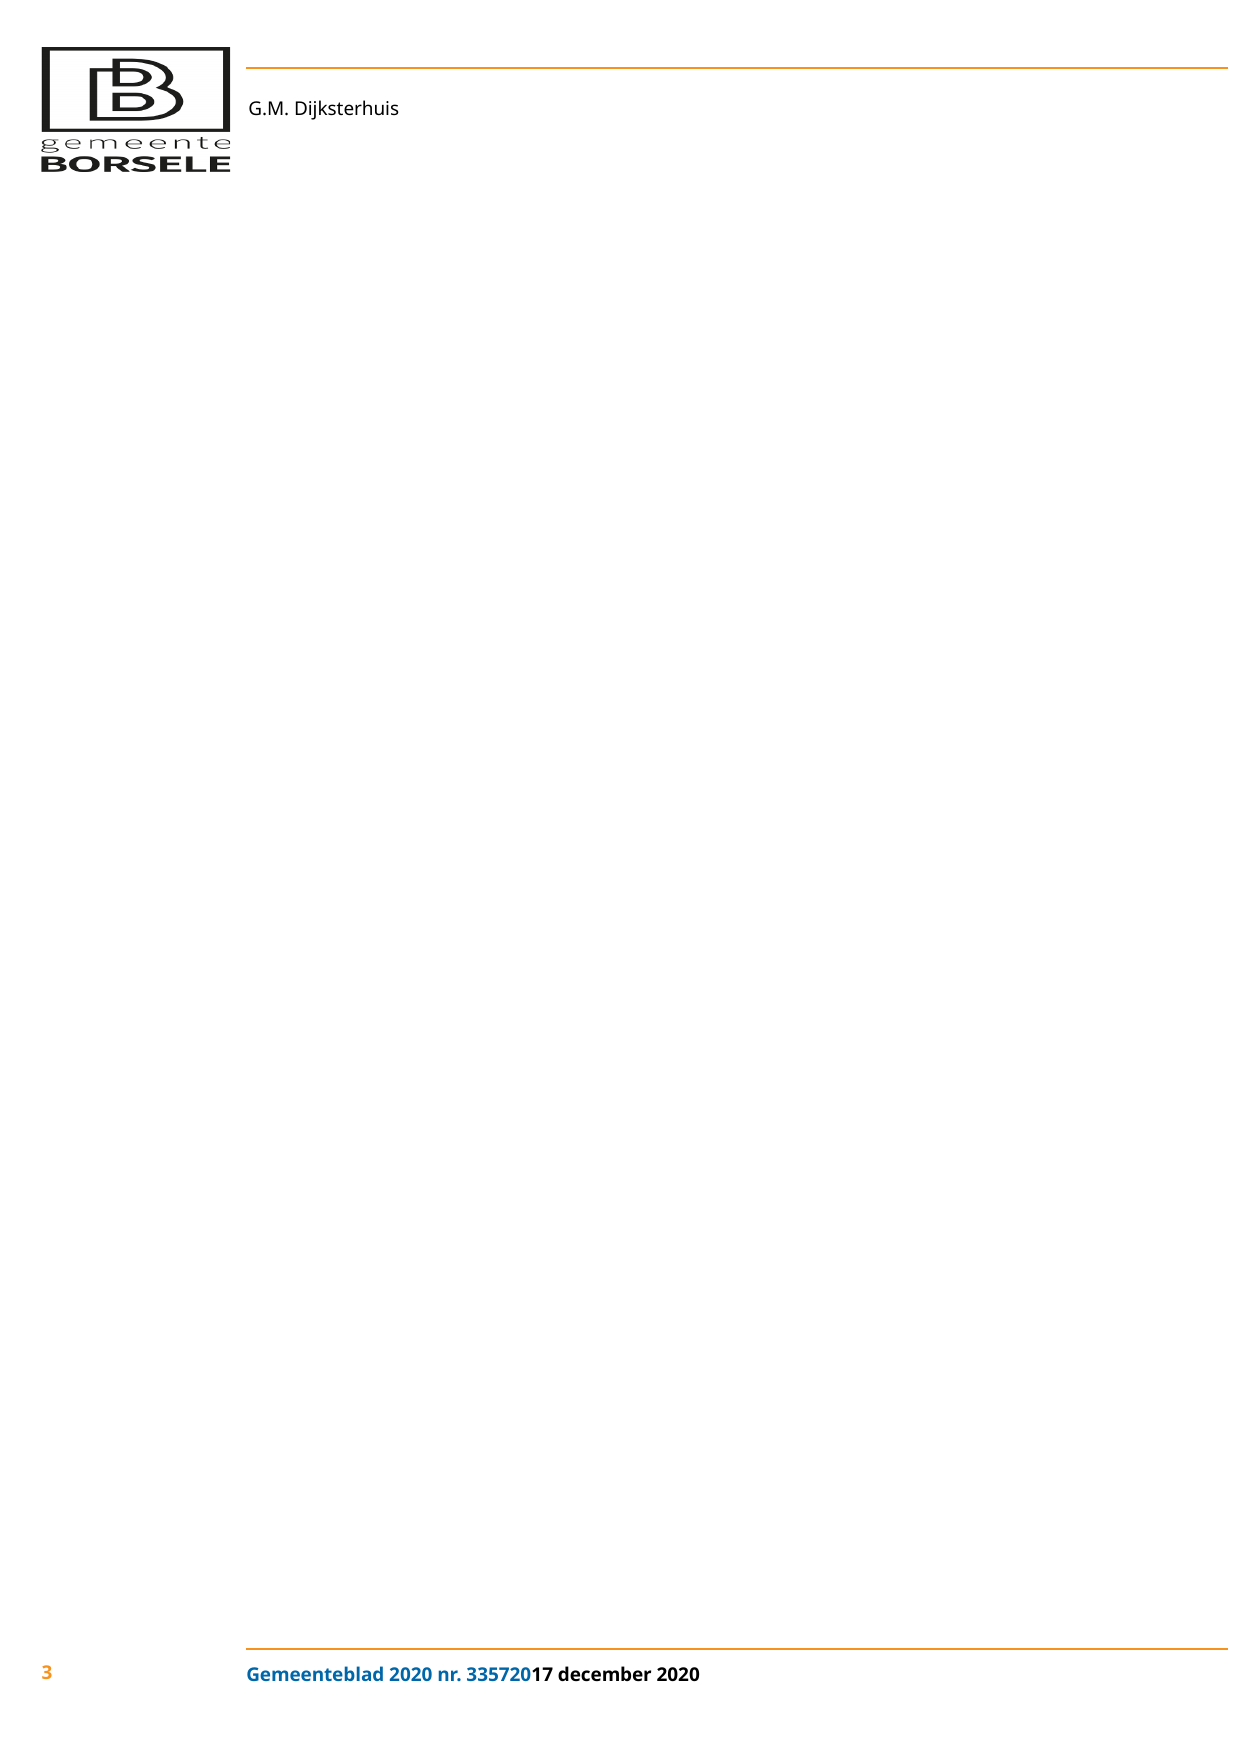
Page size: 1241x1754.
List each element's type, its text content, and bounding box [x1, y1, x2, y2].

text G.M. Dijksterhuis [248, 95, 1152, 121]
picture [41, 47, 231, 172]
